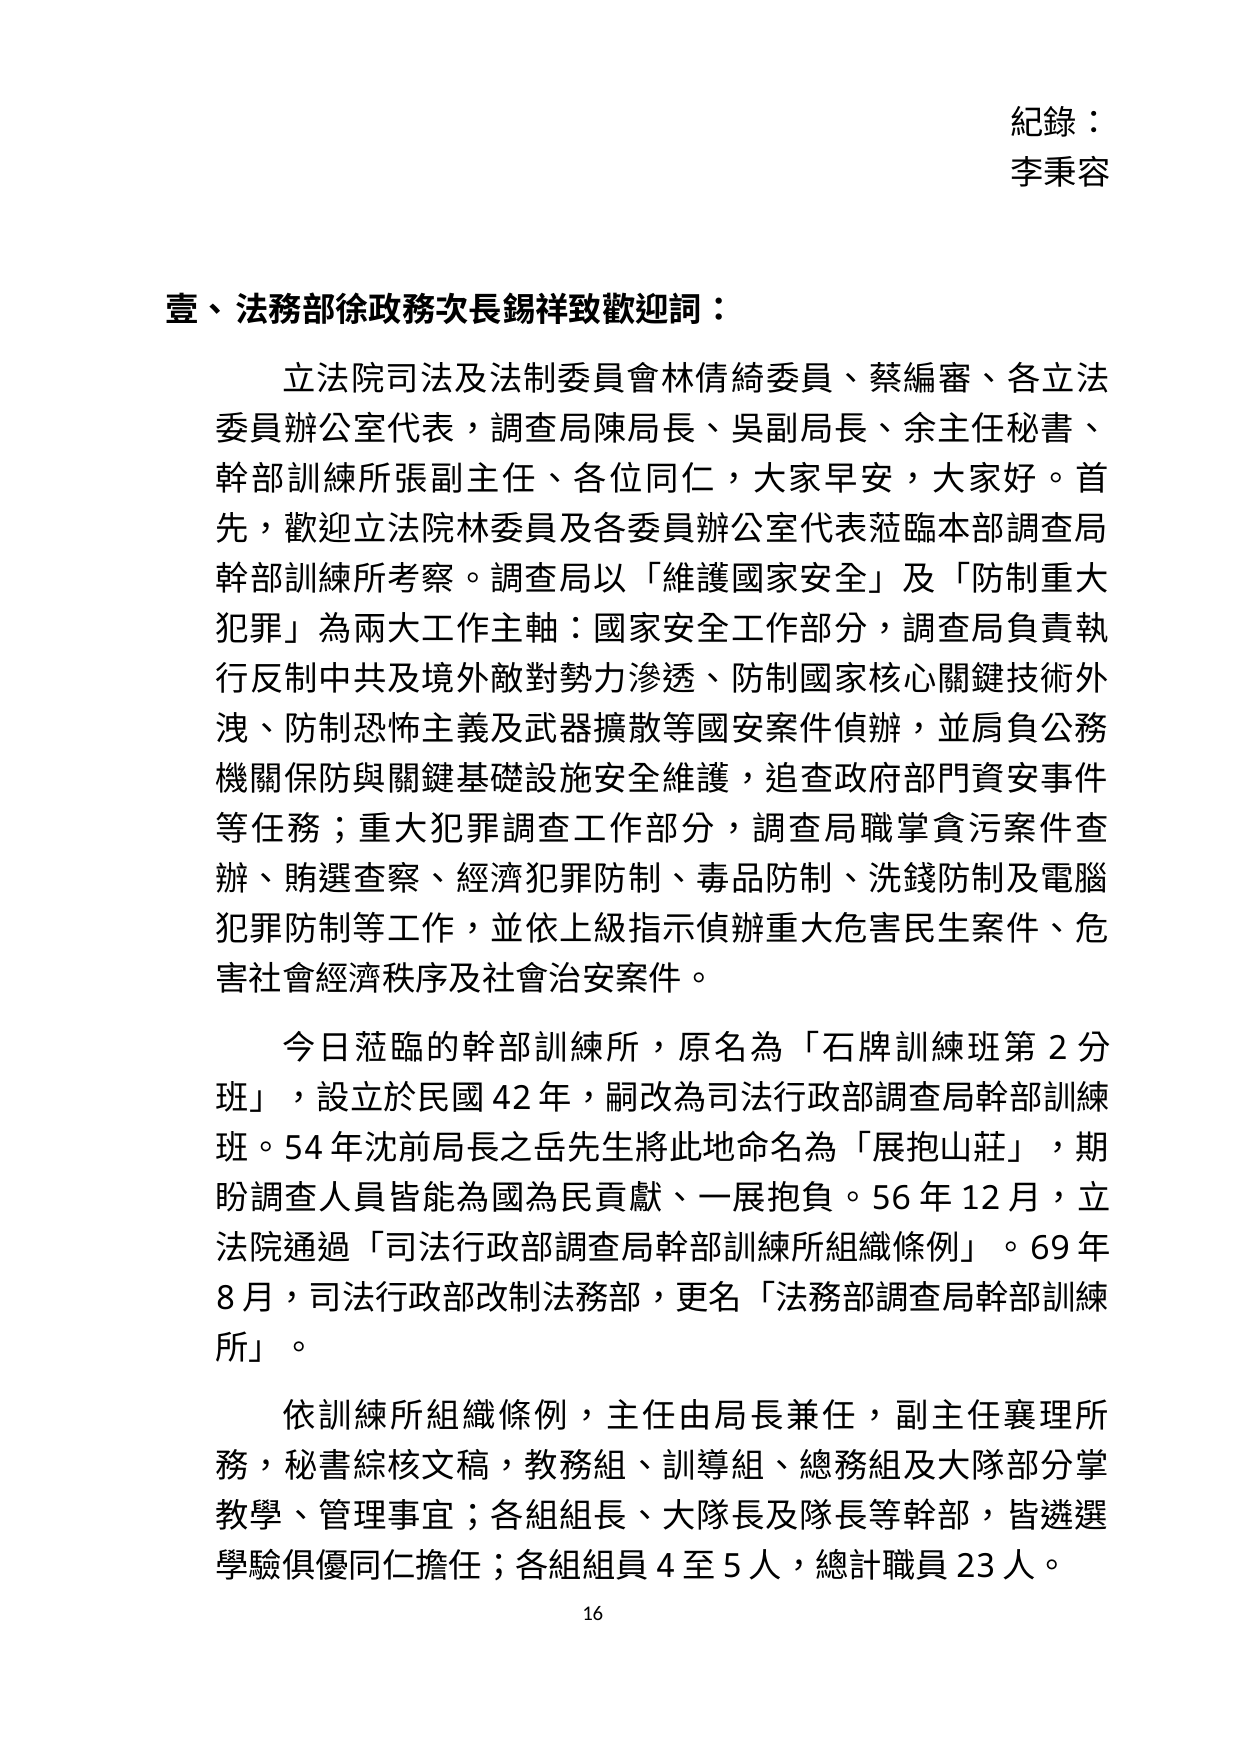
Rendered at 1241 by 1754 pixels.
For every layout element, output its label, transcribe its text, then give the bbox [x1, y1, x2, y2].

list 法務部徐政務次長錫祥致歡迎詞： [165, 282, 1110, 332]
text 紀錄：李秉容 [165, 94, 1110, 194]
text 依訓練所組織條例，主任由局長兼任，副主任襄理所務，秘書綜核文稿，教務組、訓導組、總務組及大隊部分掌教學、管理事宜；各組組長、大隊長及隊長等幹部，皆遴選學驗俱優同仁擔任；各組組員4至5人，總計職員23人。 [215, 1388, 1110, 1588]
text 今日蒞臨的幹部訓練所，原名為「石牌訓練班第2分班」，設立於民國42年，嗣改為司法行政部調查局幹部訓練班。54年沈前局長之岳先生將此地命名為「展抱山莊」，期盼調查人員皆能為國為民貢獻、一展抱負。56年12月，立法院通過「司法行政部調查局幹部訓練所組織條例」。69年8月，司法行政部改制法務部，更名「法務部調查局幹部訓練所」。 [215, 1019, 1110, 1369]
text 立法院司法及法制委員會林倩綺委員、蔡編審、各立法委員辦公室代表，調查局陳局長、吳副局長、余主任秘書、幹部訓練所張副主任、各位同仁，大家早安，大家好。首先，歡迎立法院林委員及各委員辦公室代表蒞臨本部調查局幹部訓練所考察。調查局以「維護國家安全」及「防制重大犯罪」為兩大工作主軸：國家安全工作部分，調查局負責執行反制中共及境外敵對勢力滲透、防制國家核心關鍵技術外洩、防制恐怖主義及武器擴散等國安案件偵辦，並肩負公務機關保防與關鍵基礎設施安全維護，追查政府部門資安事件等任務；重大犯罪調查工作部分，調查局職掌貪污案件查辦、賄選查察、經濟犯罪防制、毒品防制、洗錢防制及電腦犯罪防制等工作，並依上級指示偵辦重大危害民生案件、危害社會經濟秩序及社會治安案件。 [215, 350, 1110, 1000]
